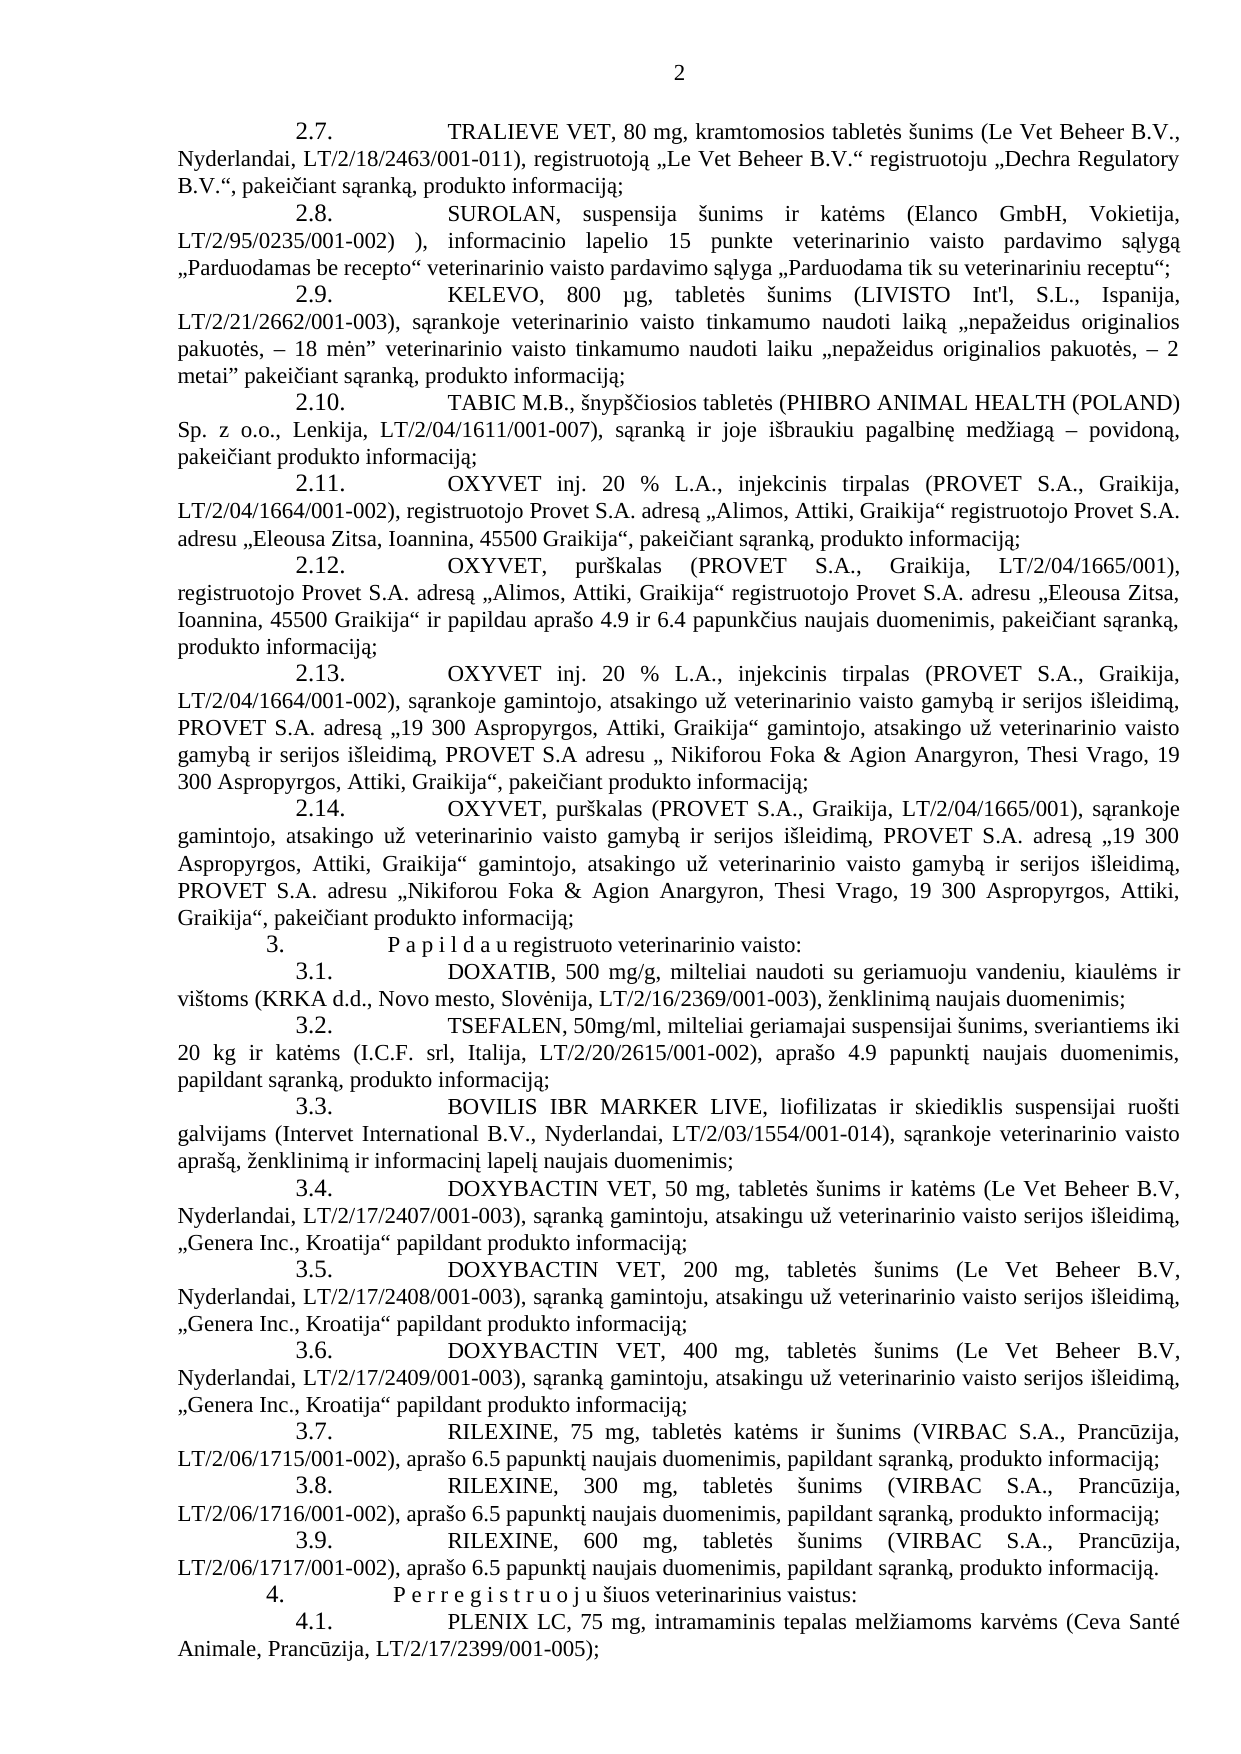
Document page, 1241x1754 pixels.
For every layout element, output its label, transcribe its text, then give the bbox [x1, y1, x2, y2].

text 3.2. TSEFALEN, 50mg/ml, milteliai geriamajai suspensijai šunims, sveriantiems iki 20 kg ir katėms (I.C.F. srl, Italija, LT/2/20/2615/001-002), aprašo 4.9 papunktį naujais duomenimis, papildant sąranką, produkto informaciją; [177, 1012, 1181, 1093]
text 3. P a p i l d a u registruoto veterinarinio vaisto: [252, 931, 1181, 958]
text 2.9. KELEVO, 800 µg, tabletės šunims (LIVISTO Int'l, S.L., Ispanija, LT/2/21/2662/001-003), sąrankoje veterinarinio vaisto tinkamumo naudoti laiką „nepažeidus originalios pakuotės, – 18 mėn” veterinarinio vaisto tinkamumo naudoti laiku „nepažeidus originalios pakuotės, – 2 metai” pakeičiant sąranką, produkto informaciją; [177, 281, 1181, 389]
text 2.14. OXYVET, purškalas (PROVET S.A., Graikija, LT/2/04/1665/001), sąrankoje gamintojo, atsakingo už veterinarinio vaisto gamybą ir serijos išleidimą, PROVET S.A. adresą „19 300 Aspropyrgos, Attiki, Graikija“ gamintojo, atsakingo už veterinarinio vaisto gamybą ir serijos išleidimą, PROVET S.A. adresu „Nikiforou Foka & Agion Anargyron, Thesi Vrago, 19 300 Aspropyrgos, Attiki, Graikija“, pakeičiant produkto informaciją; [177, 795, 1181, 931]
text 4.1. PLENIX LC, 75 mg, intramaminis tepalas melžiamoms karvėms (Ceva Santé Animale, Prancūzija, LT/2/17/2399/001-005); [177, 1608, 1181, 1662]
text 4. P e r r e g i s t r u o j u šiuos veterinarinius vaistus: [252, 1581, 1181, 1608]
text 2.11. OXYVET inj. 20 % L.A., injekcinis tirpalas (PROVET S.A., Graikija, LT/2/04/1664/001-002), registruotojo Provet S.A. adresą „Alimos, Attiki, Graikija“ registruotojo Provet S.A. adresu „Eleousa Zitsa, Ioannina, 45500 Graikija“, pakeičiant sąranką, produkto informaciją; [177, 470, 1181, 551]
text 3.4. DOXYBACTIN VET, 50 mg, tabletės šunims ir katėms (Le Vet Beheer B.V, Nyderlandai, LT/2/17/2407/001-003), sąranką gamintoju, atsakingu už veterinarinio vaisto serijos išleidimą, „Genera Inc., Kroatija“ papildant produkto informaciją; [177, 1174, 1181, 1256]
text 3.7. RILEXINE, 75 mg, tabletės katėms ir šunims (VIRBAC S.A., Prancūzija, LT/2/06/1715/001-002), aprašo 6.5 papunktį naujais duomenimis, papildant sąranką, produkto informaciją; [177, 1418, 1181, 1472]
text 3.1. DOXATIB, 500 mg/g, milteliai naudoti su geriamuoju vandeniu, kiaulėms ir vištoms (KRKA d.d., Novo mesto, Slovėnija, LT/2/16/2369/001-003), ženklinimą naujais duomenimis; [177, 958, 1181, 1012]
text 2.12. OXYVET, purškalas (PROVET S.A., Graikija, LT/2/04/1665/001), registruotojo Provet S.A. adresą „Alimos, Attiki, Graikija“ registruotojo Provet S.A. adresu „Eleousa Zitsa, Ioannina, 45500 Graikija“ ir papildau aprašo 4.9 ir 6.4 papunkčius naujais duomenimis, pakeičiant sąranką, produkto informaciją; [177, 551, 1181, 660]
text 3.3. BOVILIS IBR MARKER LIVE, liofilizatas ir skiediklis suspensijai ruošti galvijams (Intervet International B.V., Nyderlandai, LT/2/03/1554/001-014), sąrankoje veterinarinio vaisto aprašą, ženklinimą ir informacinį lapelį naujais duomenimis; [177, 1093, 1181, 1174]
text 3.5. DOXYBACTIN VET, 200 mg, tabletės šunims (Le Vet Beheer B.V, Nyderlandai, LT/2/17/2408/001-003), sąranką gamintoju, atsakingu už veterinarinio vaisto serijos išleidimą, „Genera Inc., Kroatija“ papildant produkto informaciją; [177, 1256, 1181, 1337]
text 3.9. RILEXINE, 600 mg, tabletės šunims (VIRBAC S.A., Prancūzija, LT/2/06/1717/001-002), aprašo 6.5 papunktį naujais duomenimis, papildant sąranką, produkto informaciją. [177, 1526, 1181, 1581]
text 2.7. TRALIEVE VET, 80 mg, kramtomosios tabletės šunims (Le Vet Beheer B.V., Nyderlandai, LT/2/18/2463/001-011), registruotoją „Le Vet Beheer B.V.“ registruotoju „Dechra Regulatory B.V.“, pakeičiant sąranką, produkto informaciją; [177, 118, 1181, 199]
text 2.10. TABIC M.B., šnypščiosios tabletės (PHIBRO ANIMAL HEALTH (POLAND) Sp. z o.o., Lenkija, LT/2/04/1611/001-007), sąranką ir joje išbraukiu pagalbinę medžiagą – povidoną, pakeičiant produkto informaciją; [177, 389, 1181, 470]
text 3.6. DOXYBACTIN VET, 400 mg, tabletės šunims (Le Vet Beheer B.V, Nyderlandai, LT/2/17/2409/001-003), sąranką gamintoju, atsakingu už veterinarinio vaisto serijos išleidimą, „Genera Inc., Kroatija“ papildant produkto informaciją; [177, 1337, 1181, 1418]
text 2.8. SUROLAN, suspensija šunims ir katėms (Elanco GmbH, Vokietija, LT/2/95/0235/001-002) ), informacinio lapelio 15 punkte veterinarinio vaisto pardavimo sąlygą „Parduodamas be recepto“ veterinarinio vaisto pardavimo sąlyga „Parduodama tik su veterinariniu receptu“; [177, 199, 1181, 281]
text 3.8. RILEXINE, 300 mg, tabletės šunims (VIRBAC S.A., Prancūzija, LT/2/06/1716/001-002), aprašo 6.5 papunktį naujais duomenimis, papildant sąranką, produkto informaciją; [177, 1472, 1181, 1526]
text 2.13. OXYVET inj. 20 % L.A., injekcinis tirpalas (PROVET S.A., Graikija, LT/2/04/1664/001-002), sąrankoje gamintojo, atsakingo už veterinarinio vaisto gamybą ir serijos išleidimą, PROVET S.A. adresą „19 300 Aspropyrgos, Attiki, Graikija“ gamintojo, atsakingo už veterinarinio vaisto gamybą ir serijos išleidimą, PROVET S.A adresu „ Nikiforou Foka & Agion Anargyron, Thesi Vrago, 19 300 Aspropyrgos, Attiki, Graikija“, pakeičiant produkto informaciją; [177, 660, 1181, 795]
